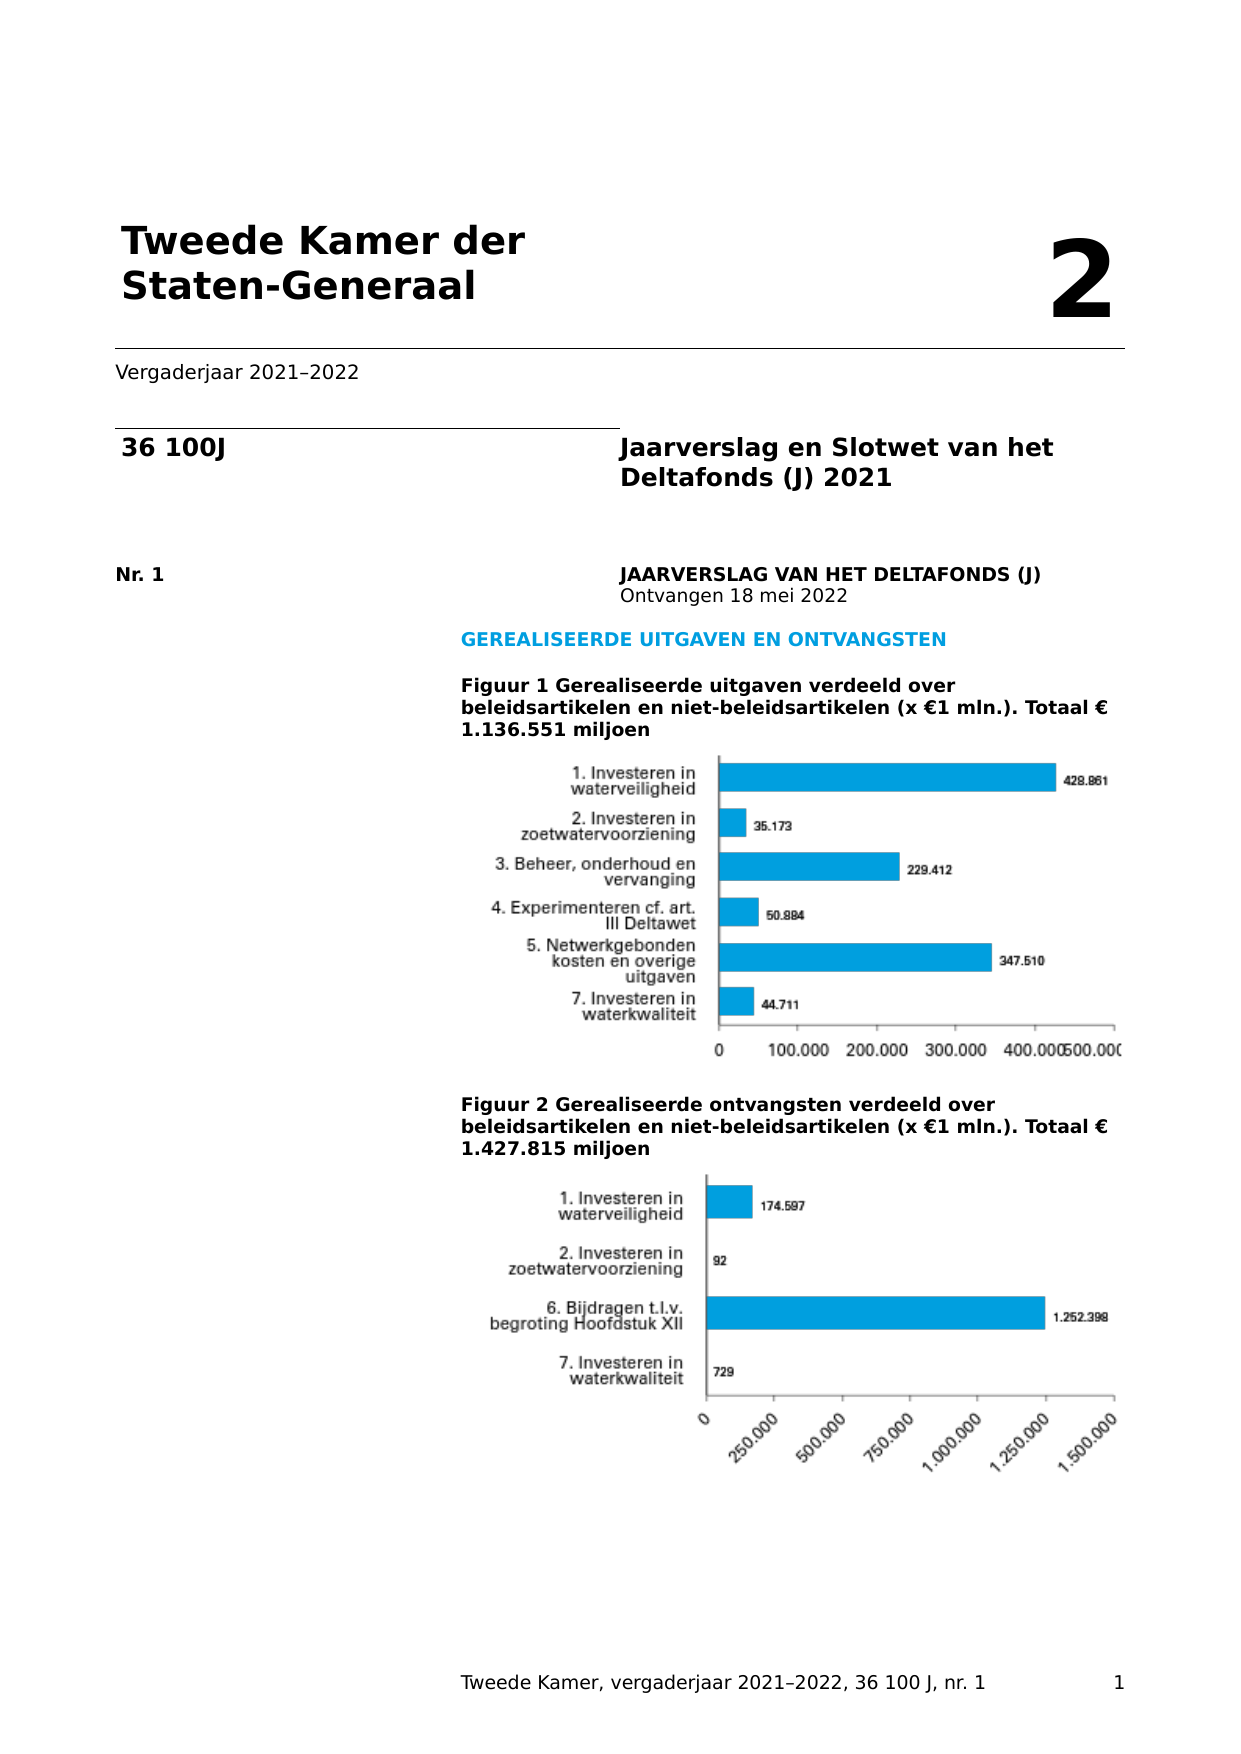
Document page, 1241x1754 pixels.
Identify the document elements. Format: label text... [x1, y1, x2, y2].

table_header Nr. 1 [115, 564, 620, 629]
table_cell Vergaderjaar 2021–2022 [115, 349, 1125, 384]
title Figuur 1 Gerealiseerde uitgaven verdeeld over beleidsartikelen en niet-beleidsartikelen (x €1 mln.). Totaal € 1.136.551 miljoen [461, 675, 1125, 741]
table_header Jaarverslag en Slotwet van het Deltafonds (J) 2021 [620, 428, 1125, 498]
table_header 2 [620, 213, 1125, 348]
table_header 36 100J [115, 429, 620, 498]
table_header Tweede Kamer der Staten-Generaal [115, 213, 620, 348]
title Figuur 2 Gerealiseerde ontvangsten verdeeld over beleidsartikelen en niet-beleidsartikelen (x €1 mln.). Totaal € 1.427.815 miljoen [461, 1094, 1125, 1159]
table_header Jaarverslag van het Deltafonds (J) Ontvangen 18 mei 2022 [620, 564, 1125, 629]
title Gerealiseerde uitgaven en ontvangsten [461, 629, 1125, 651]
